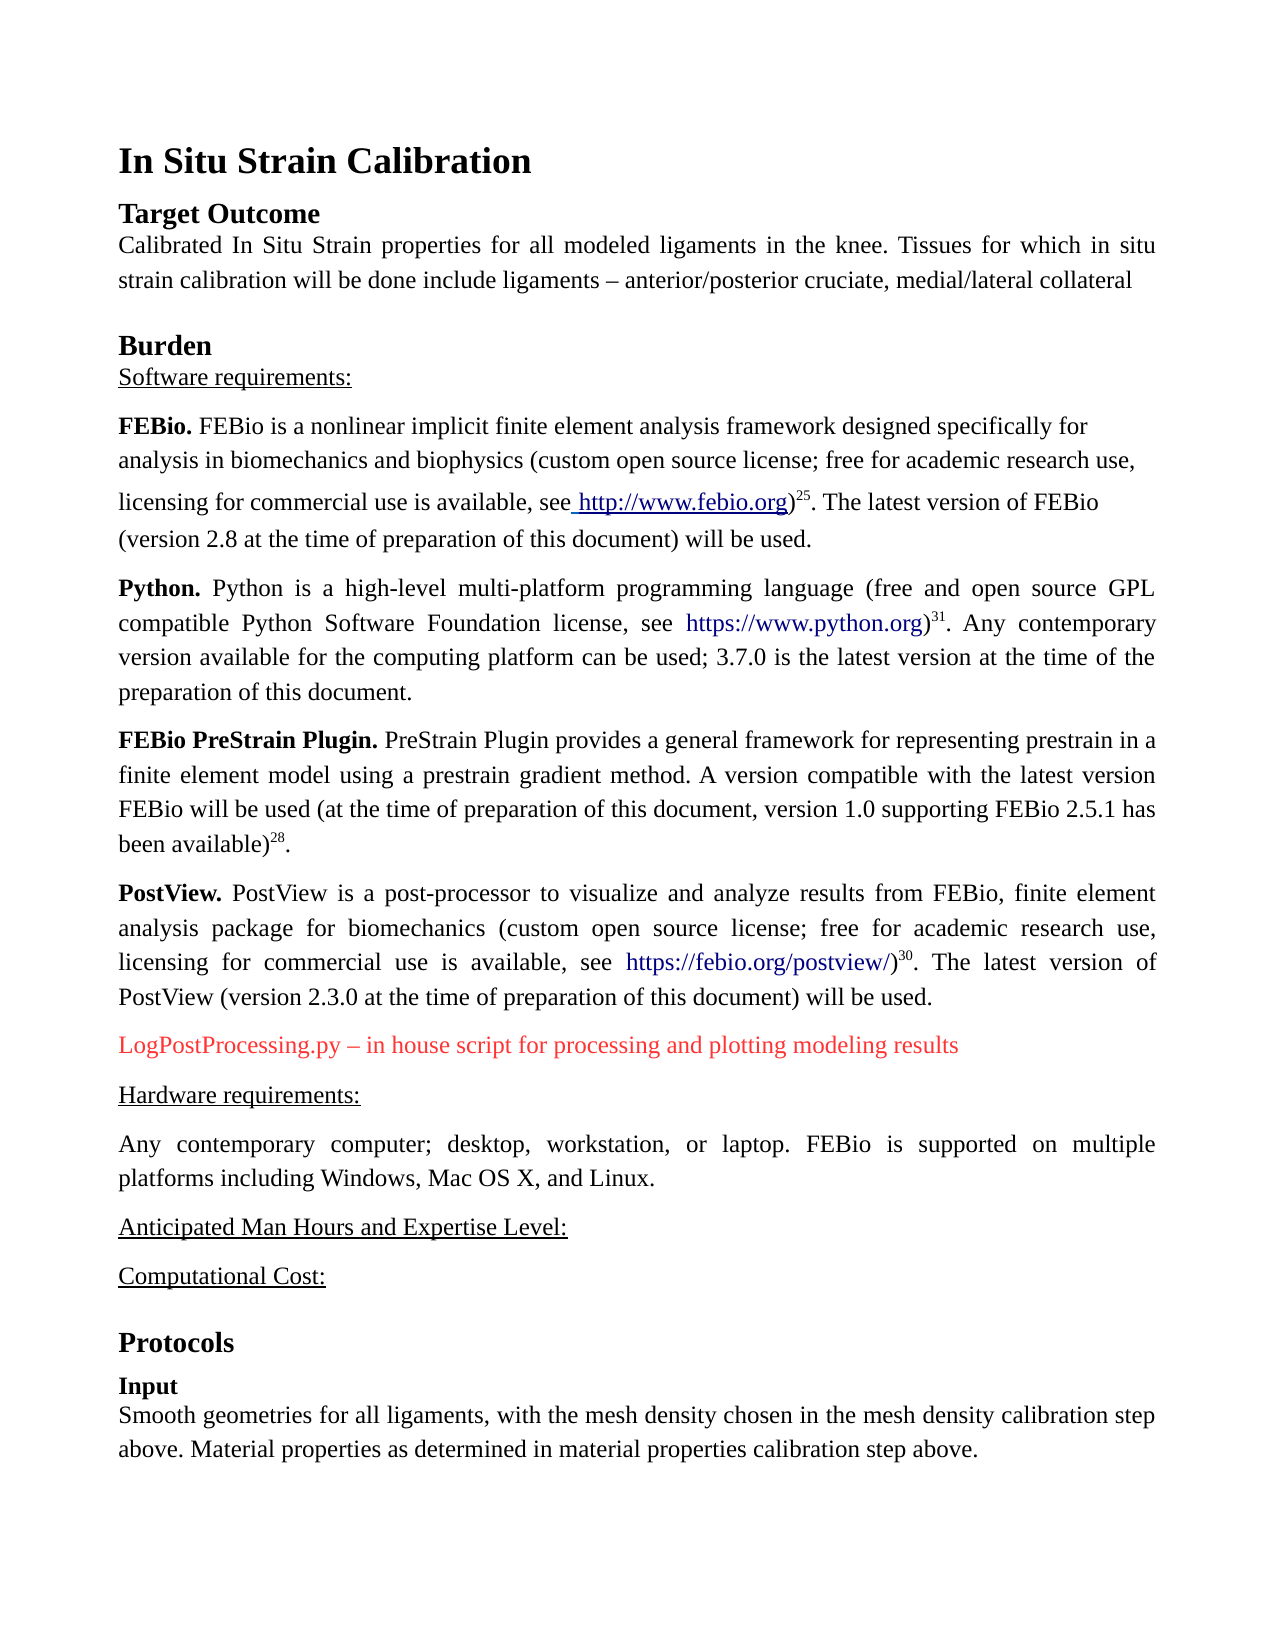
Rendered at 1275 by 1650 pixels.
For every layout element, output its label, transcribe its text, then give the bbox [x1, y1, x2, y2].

text FEBio. FEBio is a nonlinear implicit finite element analysis framework designed specifically for analysis in biomechanics and biophysics (custom open source license; free for academic research use, licensing for commercial use is available, see http://www.febio.org)25. The latest version of FEBio (version 2.8 at the time of preparation of this document) will be used. [118, 411, 1157, 553]
text LogPostProcessing.py – in house script for processing and plotting modeling results [118, 1031, 1157, 1059]
subtitle Protocols [118, 1325, 1157, 1358]
text Smooth geometries for all ligaments, with the mesh density chosen in the mesh density calibration step above. Material properties as determined in material properties calibration step above. [118, 1400, 1157, 1463]
text Calibrated In Situ Strain properties for all modeled ligaments in the knee. Tissues for which in situ strain calibration will be done include ligaments – anterior/posterior cruciate, medial/lateral collateral [118, 230, 1157, 293]
subtitle Target Outcome [118, 197, 1157, 230]
text Computational Cost: [118, 1261, 1157, 1290]
subtitle Burden [118, 328, 1157, 362]
text Anticipated Man Hours and Expertise Level: [118, 1212, 1157, 1241]
text Hardware requirements: [118, 1080, 1157, 1108]
text Software requirements: [118, 362, 1157, 391]
text PostView. PostView is a post-processor to visualize and analyze results from FEBio, finite element analysis package for biomechanics (custom open source license; free for academic research use, licensing for commercial use is available, see https://febio.org/postview/)30. The latest version of PostView (version 2.3.0 at the time of preparation of this document) will be used. [118, 878, 1157, 1010]
subtitle In Situ Strain Calibration [118, 139, 1157, 182]
text FEBio PreStrain Plugin. PreStrain Plugin provides a general framework for representing prestrain in a finite element model using a prestrain gradient method. A version compatible with the latest version FEBio will be used (at the time of preparation of this document, version 1.0 supporting FEBio 2.5.1 has been available)28. [118, 726, 1157, 858]
subtitle Input [118, 1371, 1157, 1400]
text Any contemporary computer; desktop, workstation, or laptop. FEBio is supported on multiple platforms including Windows, Mac OS X, and Linux. [118, 1129, 1157, 1192]
text Python. Python is a high-level multi-platform programming language (free and open source GPL compatible Python Software Foundation license, see https://www.python.org)31. Any contemporary version available for the computing platform can be used; 3.7.0 is the latest version at the time of the preparation of this document. [118, 573, 1157, 705]
